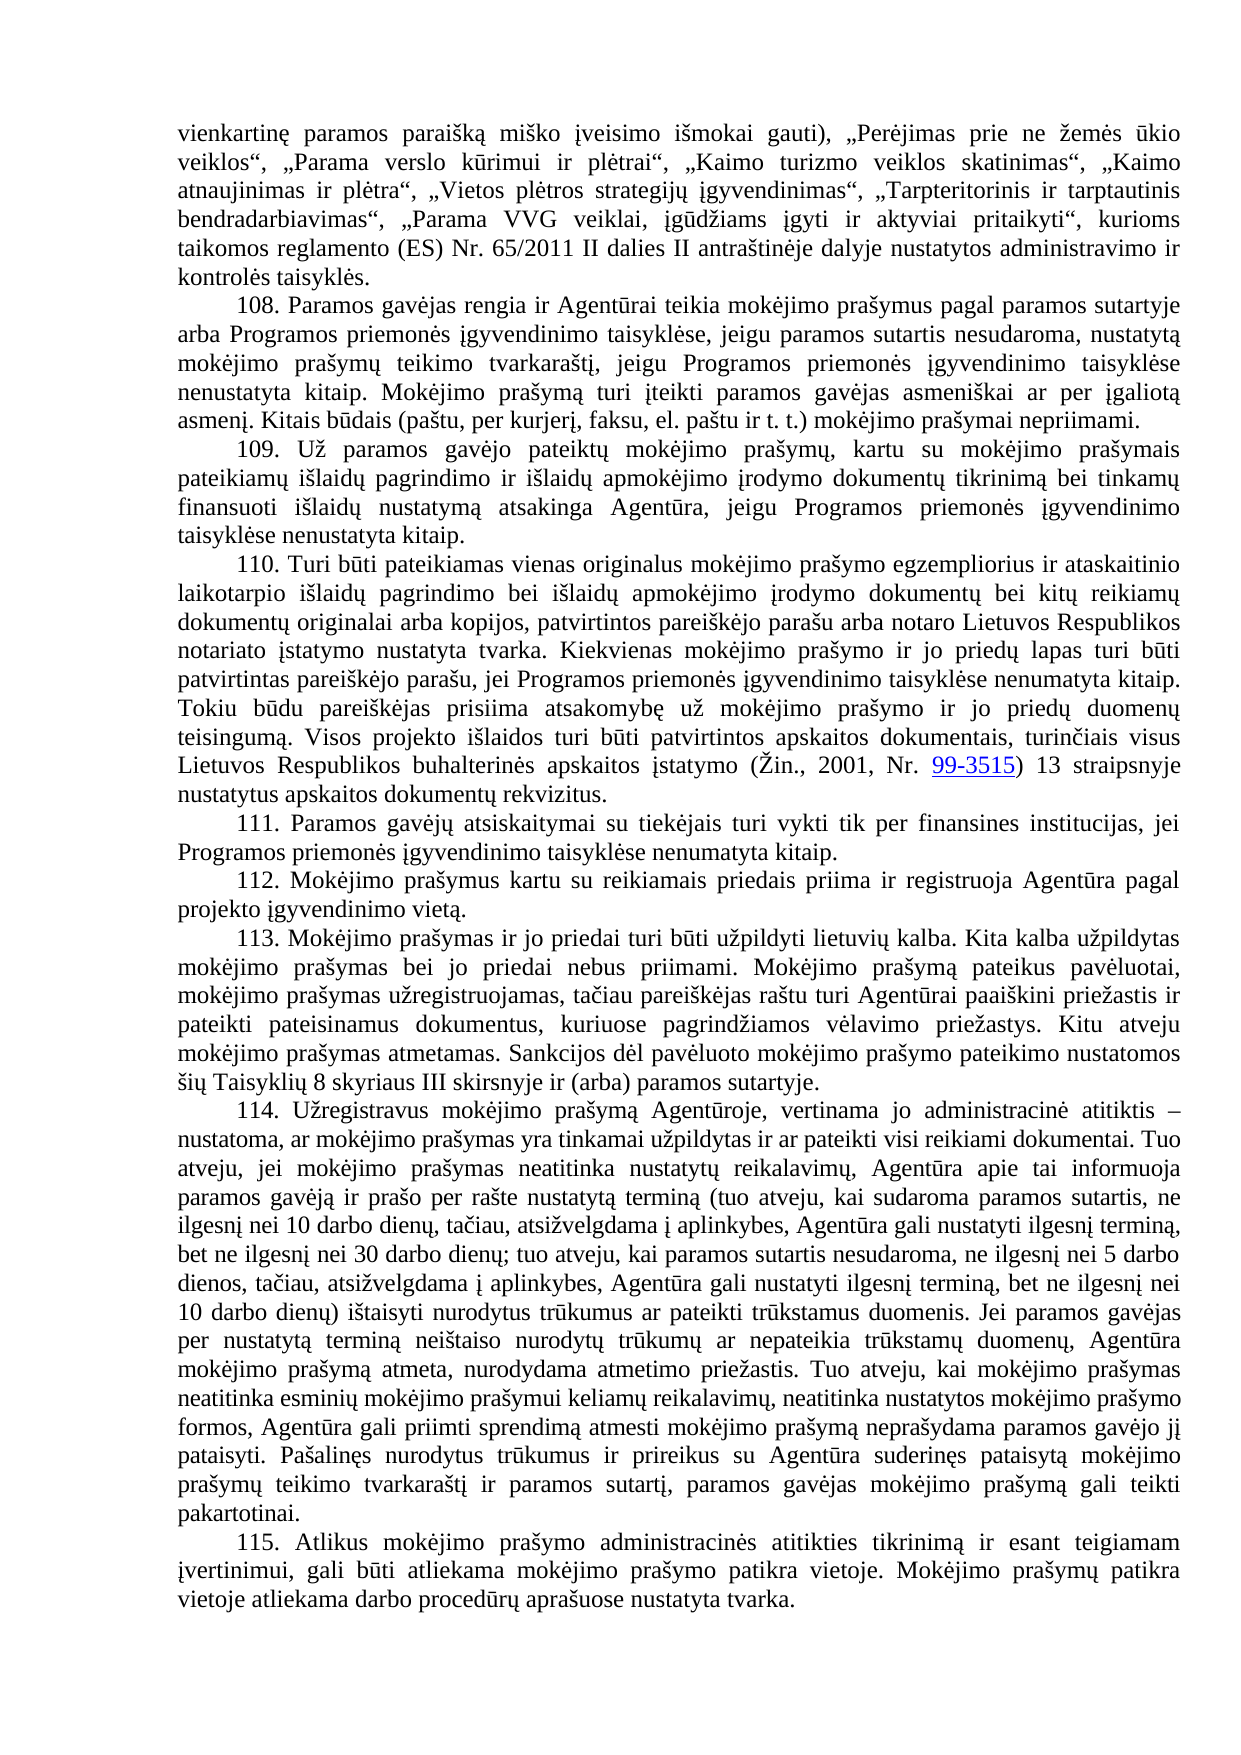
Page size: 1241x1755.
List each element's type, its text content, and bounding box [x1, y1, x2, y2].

text vienkartinę paramos paraišką miško įveisimo išmokai gauti), „Perėjimas prie ne žemės ūkio veiklos“, „Parama verslo kūrimui ir plėtrai“, „Kaimo turizmo veiklos skatinimas“, „Kaimo atnaujinimas ir plėtra“, „Vietos plėtros strategijų įgyvendinimas“, „Tarpteritorinis ir tarptautinis bendradarbiavimas“, „Parama VVG veiklai, įgūdžiams įgyti ir aktyviai pritaikyti“, kurioms taikomos reglamento (ES) Nr. 65/2011 II dalies II antraštinėje dalyje nustatytos administravimo ir kontrolės taisyklės. [177, 118, 1181, 291]
text 113. Mokėjimo prašymas ir jo priedai turi būti užpildyti lietuvių kalba. Kita kalba užpildytas mokėjimo prašymas bei jo priedai nebus priimami. Mokėjimo prašymą pateikus pavėluotai, mokėjimo prašymas užregistruojamas, tačiau pareiškėjas raštu turi Agentūrai paaiškini priežastis ir pateikti pateisinamus dokumentus, kuriuose pagrindžiamos vėlavimo priežastys. Kitu atveju mokėjimo prašymas atmetamas. Sankcijos dėl pavėluoto mokėjimo prašymo pateikimo nustatomos šių Taisyklių 8 skyriaus III skirsnyje ir (arba) paramos sutartyje. [177, 923, 1181, 1096]
text 110. Turi būti pateikiamas vienas originalus mokėjimo prašymo egzempliorius ir ataskaitinio laikotarpio išlaidų pagrindimo bei išlaidų apmokėjimo įrodymo dokumentų bei kitų reikiamų dokumentų originalai arba kopijos, patvirtintos pareiškėjo parašu arba notaro Lietuvos Respublikos notariato įstatymo nustatyta tvarka. Kiekvienas mokėjimo prašymo ir jo priedų lapas turi būti patvirtintas pareiškėjo parašu, jei Programos priemonės įgyvendinimo taisyklėse nenumatyta kitaip. Tokiu būdu pareiškėjas prisiima atsakomybę už mokėjimo prašymo ir jo priedų duomenų teisingumą. Visos projekto išlaidos turi būti patvirtintos apskaitos dokumentais, turinčiais visus Lietuvos Respublikos buhalterinės apskaitos įstatymo (Žin., 2001, Nr. 99-3515) 13 straipsnyje nustatytus apskaitos dokumentų rekvizitus. [177, 549, 1181, 808]
text 112. Mokėjimo prašymus kartu su reikiamais priedais priima ir registruoja Agentūra pagal projekto įgyvendinimo vietą. [177, 866, 1181, 923]
text 114. Užregistravus mokėjimo prašymą Agentūroje, vertinama jo administracinė atitiktis – nustatoma, ar mokėjimo prašymas yra tinkamai užpildytas ir ar pateikti visi reikiami dokumentai. Tuo atveju, jei mokėjimo prašymas neatitinka nustatytų reikalavimų, Agentūra apie tai informuoja paramos gavėją ir prašo per rašte nustatytą terminą (tuo atveju, kai sudaroma paramos sutartis, ne ilgesnį nei 10 darbo dienų, tačiau, atsižvelgdama į aplinkybes, Agentūra gali nustatyti ilgesnį terminą, bet ne ilgesnį nei 30 darbo dienų; tuo atveju, kai paramos sutartis nesudaroma, ne ilgesnį nei 5 darbo dienos, tačiau, atsižvelgdama į aplinkybes, Agentūra gali nustatyti ilgesnį terminą, bet ne ilgesnį nei 10 darbo dienų) ištaisyti nurodytus trūkumus ar pateikti trūkstamus duomenis. Jei paramos gavėjas per nustatytą terminą neištaiso nurodytų trūkumų ar nepateikia trūkstamų duomenų, Agentūra mokėjimo prašymą atmeta, nurodydama atmetimo priežastis. Tuo atveju, kai mokėjimo prašymas neatitinka esminių mokėjimo prašymui keliamų reikalavimų, neatitinka nustatytos mokėjimo prašymo formos, Agentūra gali priimti sprendimą atmesti mokėjimo prašymą neprašydama paramos gavėjo jį pataisyti. Pašalinęs nurodytus trūkumus ir prireikus su Agentūra suderinęs pataisytą mokėjimo prašymų teikimo tvarkaraštį ir paramos sutartį, paramos gavėjas mokėjimo prašymą gali teikti pakartotinai. [177, 1096, 1181, 1527]
text 111. Paramos gavėjų atsiskaitymai su tiekėjais turi vykti tik per finansines institucijas, jei Programos priemonės įgyvendinimo taisyklėse nenumatyta kitaip. [177, 808, 1181, 866]
text 115. Atlikus mokėjimo prašymo administracinės atitikties tikrinimą ir esant teigiamam įvertinimui, gali būti atliekama mokėjimo prašymo patikra vietoje. Mokėjimo prašymų patikra vietoje atliekama darbo procedūrų aprašuose nustatyta tvarka. [177, 1527, 1181, 1613]
text 108. Paramos gavėjas rengia ir Agentūrai teikia mokėjimo prašymus pagal paramos sutartyje arba Programos priemonės įgyvendinimo taisyklėse, jeigu paramos sutartis nesudaroma, nustatytą mokėjimo prašymų teikimo tvarkaraštį, jeigu Programos priemonės įgyvendinimo taisyklėse nenustatyta kitaip. Mokėjimo prašymą turi įteikti paramos gavėjas asmeniškai ar per įgaliotą asmenį. Kitais būdais (paštu, per kurjerį, faksu, el. paštu ir t. t.) mokėjimo prašymai nepriimami. [177, 291, 1181, 434]
text 109. Už paramos gavėjo pateiktų mokėjimo prašymų, kartu su mokėjimo prašymais pateikiamų išlaidų pagrindimo ir išlaidų apmokėjimo įrodymo dokumentų tikrinimą bei tinkamų finansuoti išlaidų nustatymą atsakinga Agentūra, jeigu Programos priemonės įgyvendinimo taisyklėse nenustatyta kitaip. [177, 434, 1181, 549]
